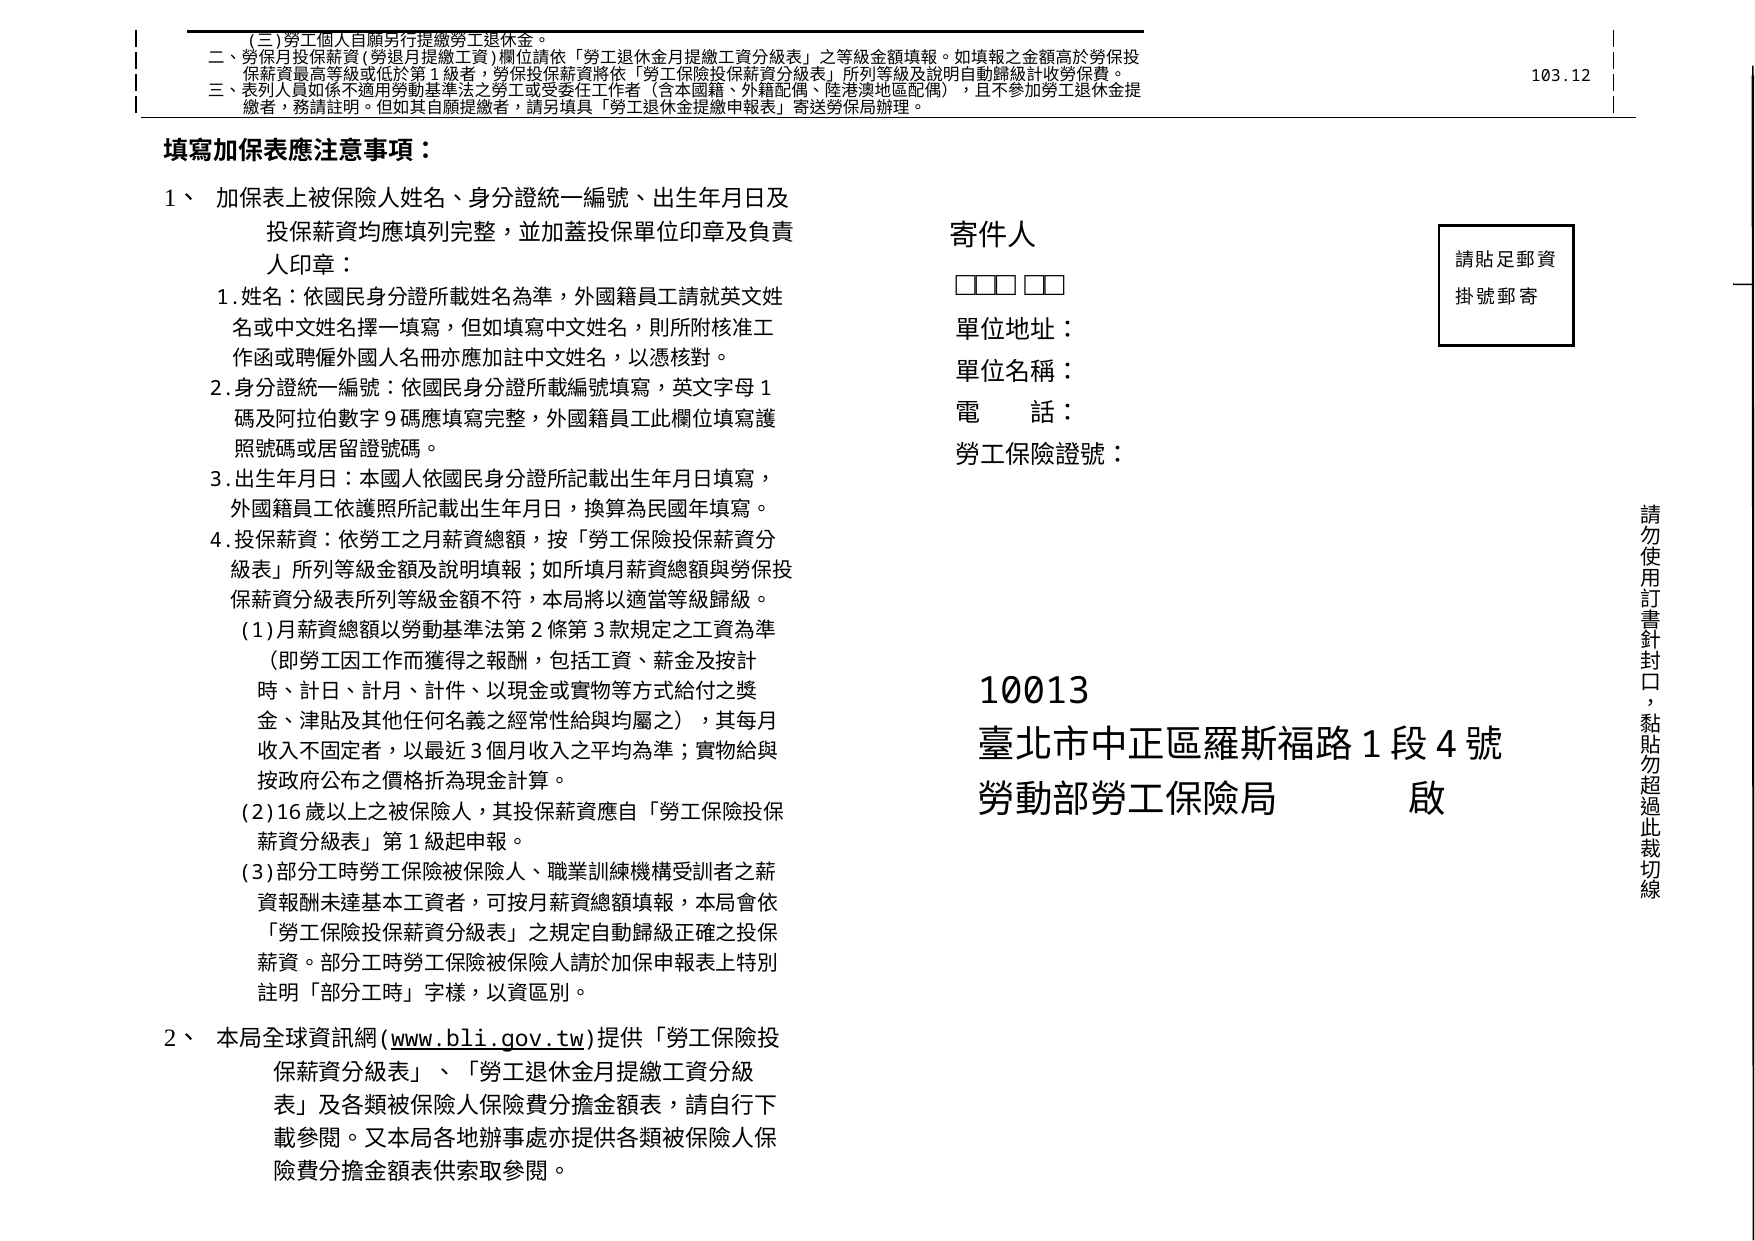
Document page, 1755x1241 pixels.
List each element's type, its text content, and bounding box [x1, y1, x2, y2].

table_cell [141, 118, 924, 1208]
table_cell [136, 117, 141, 1208]
table_cell 寄件人 □□□ □□ 單位地址： 單位名稱： 電 話： 勞工保險證號： [924, 118, 1657, 1208]
table_cell [1613, 30, 1636, 117]
table_header 填寫加保表應注意事項： 加保表上被保險人姓名、身分證統一編號、出生年月日及投保薪資均應填列完整，並加蓋投保單位印章及負責人印章： 1.姓名：依國民身分證所載姓名為準，外國籍員工請就英文姓名或中文姓名擇一填寫，但如填寫中文姓名，則所附核准工作函或聘僱外國人名冊亦應加註中文姓名，以憑核對。 2.身分證統一編號：依國民身分證所載編號填寫，英文字母1碼及阿拉伯數字9碼應填寫完整，外國籍員工此欄位填寫護照號碼或居留證號碼。 3.出生年月日：本國人依國民身分證所記載出生年月日填寫，外國籍員工依護照所記載出生年月日，換算為民國年填寫。 4.投保薪資：依勞工之月薪資總額，按「勞工保險投保薪資分級表」所列等級金額及說明填報；如所填月薪資總額與勞保投保薪資分級表所列等級金額不符，本局將以適當等級歸級。 (1)月薪資總額以勞動基準法第2條第3款規定之工資為準（即勞工因工作而獲得之報酬，包括工資、薪金及按計時、計日、計月、計件、以現金或實物等方式給付之獎金、津貼及其他任何名義之經常性給與均屬之），其每月收入不固定者，以最近3個月收入之平均為準；實物給與按政府公布之價格折為現金計算。 (2)16歲以上之被保險人，其投保薪資應自「勞工保險投保薪資分級表」第1級起申報。 (3)部分工時勞工保險被保險人、職業訓練機構受訓者之薪資報酬未達基本工資者，可按月薪資總額填報，本局會依「勞工保險投保薪資分級表」之規定自動歸級正確之投保薪資。部分工時勞工保險被保險人請於加保申報表上特別註明「部分工時」字樣，以資區別。 本局全球資訊網(www.bli.gov.tw)提供「勞工保險投保薪資分級表」、「勞工退休金月提繳工資分級表」及各類被保險人保險費分擔金額表，請自行下載參閱。又本局各地辦事處亦提供各類被保險人保險費分擔金額表供索取參閱。 [152, 120, 805, 1186]
table_cell (三)勞工個人自願另行提繳勞工退休金。 二、勞保月投保薪資(勞退月提繳工資)欄位請依「勞工退休金月提繳工資分級表」之等級金額填報。如填報之金額高於勞保投保薪資最高等級或低於第1級者，勞保投保薪資將依「勞工保險投保薪資分級表」所列等級及說明自動歸級計收勞保費。 三、表列人員如係不適用勞動基準法之勞工或受委任工作者（含本國籍、外籍配偶、陸港澳地區配偶），且不參加勞工退休金提繳者，務請註明。但如其自願提繳者，請另填具「勞工退休金提繳申報表」寄送勞保局辦理。 [187, 33, 1144, 117]
table_cell 103.12 [1144, 30, 1613, 117]
table_cell [136, 30, 187, 117]
